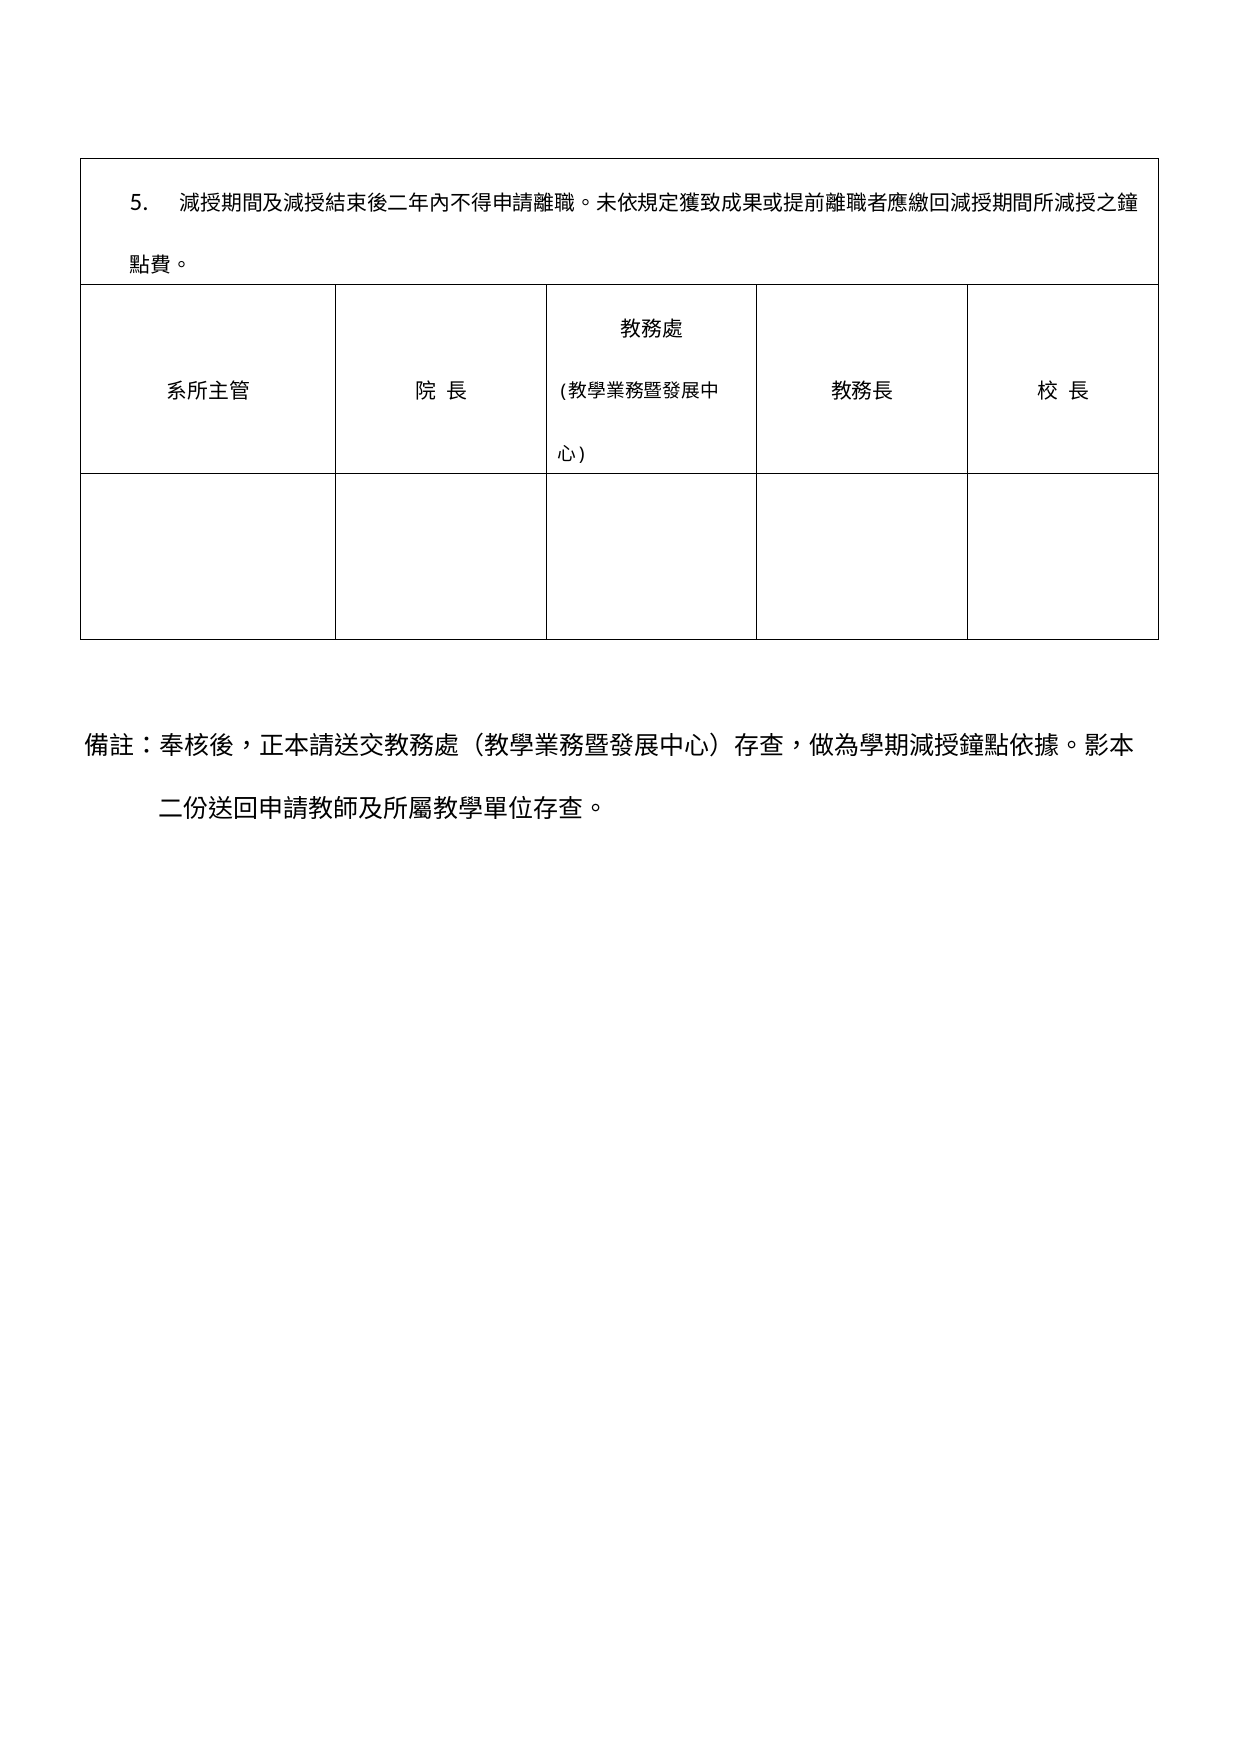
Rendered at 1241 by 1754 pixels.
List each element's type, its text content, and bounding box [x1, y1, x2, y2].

table_cell [757, 474, 967, 638]
table_cell [547, 474, 756, 638]
table_cell 教務長 [757, 285, 967, 473]
table_cell [336, 474, 546, 638]
table_cell 系所主管 [81, 285, 335, 473]
table_cell 院 長 [336, 285, 546, 473]
table_cell 依本校「新進教師減授鐘點實施要點」辦理。簡述於下： 減授期間不得支領超支鐘點。 減授期間不得校外兼課。 到任後第一學期應於學期上課14天前申請，之後學期申請者至遲應於學期第一階段選課30天前提出，逾期視為不申請。 減授期間結束後一年內提出或執行創新教案、專業技術報告、教材開發成果；或於具審查機制之國際研討會或國內外期刊發表論文 (經系所、中心會議決議後送教務處) 。 減授期間及減授結束後二年內不得申請離職。未依規定獲致成果或提前離職者應繳回減授期間所減授之鐘點費。 [81, 159, 1158, 284]
table_cell 校 長 [968, 285, 1158, 473]
text 備註：奉核後，正本請送交教務處（教學業務暨發展中心）存查，做為學期減授鐘點依據。影本二份送回申請教師及所屬教學單位存查。 [84, 702, 1147, 827]
table_cell 教務處 (教學業務暨發展中心) [547, 285, 756, 473]
table_cell [968, 474, 1158, 638]
table_cell [81, 474, 335, 638]
